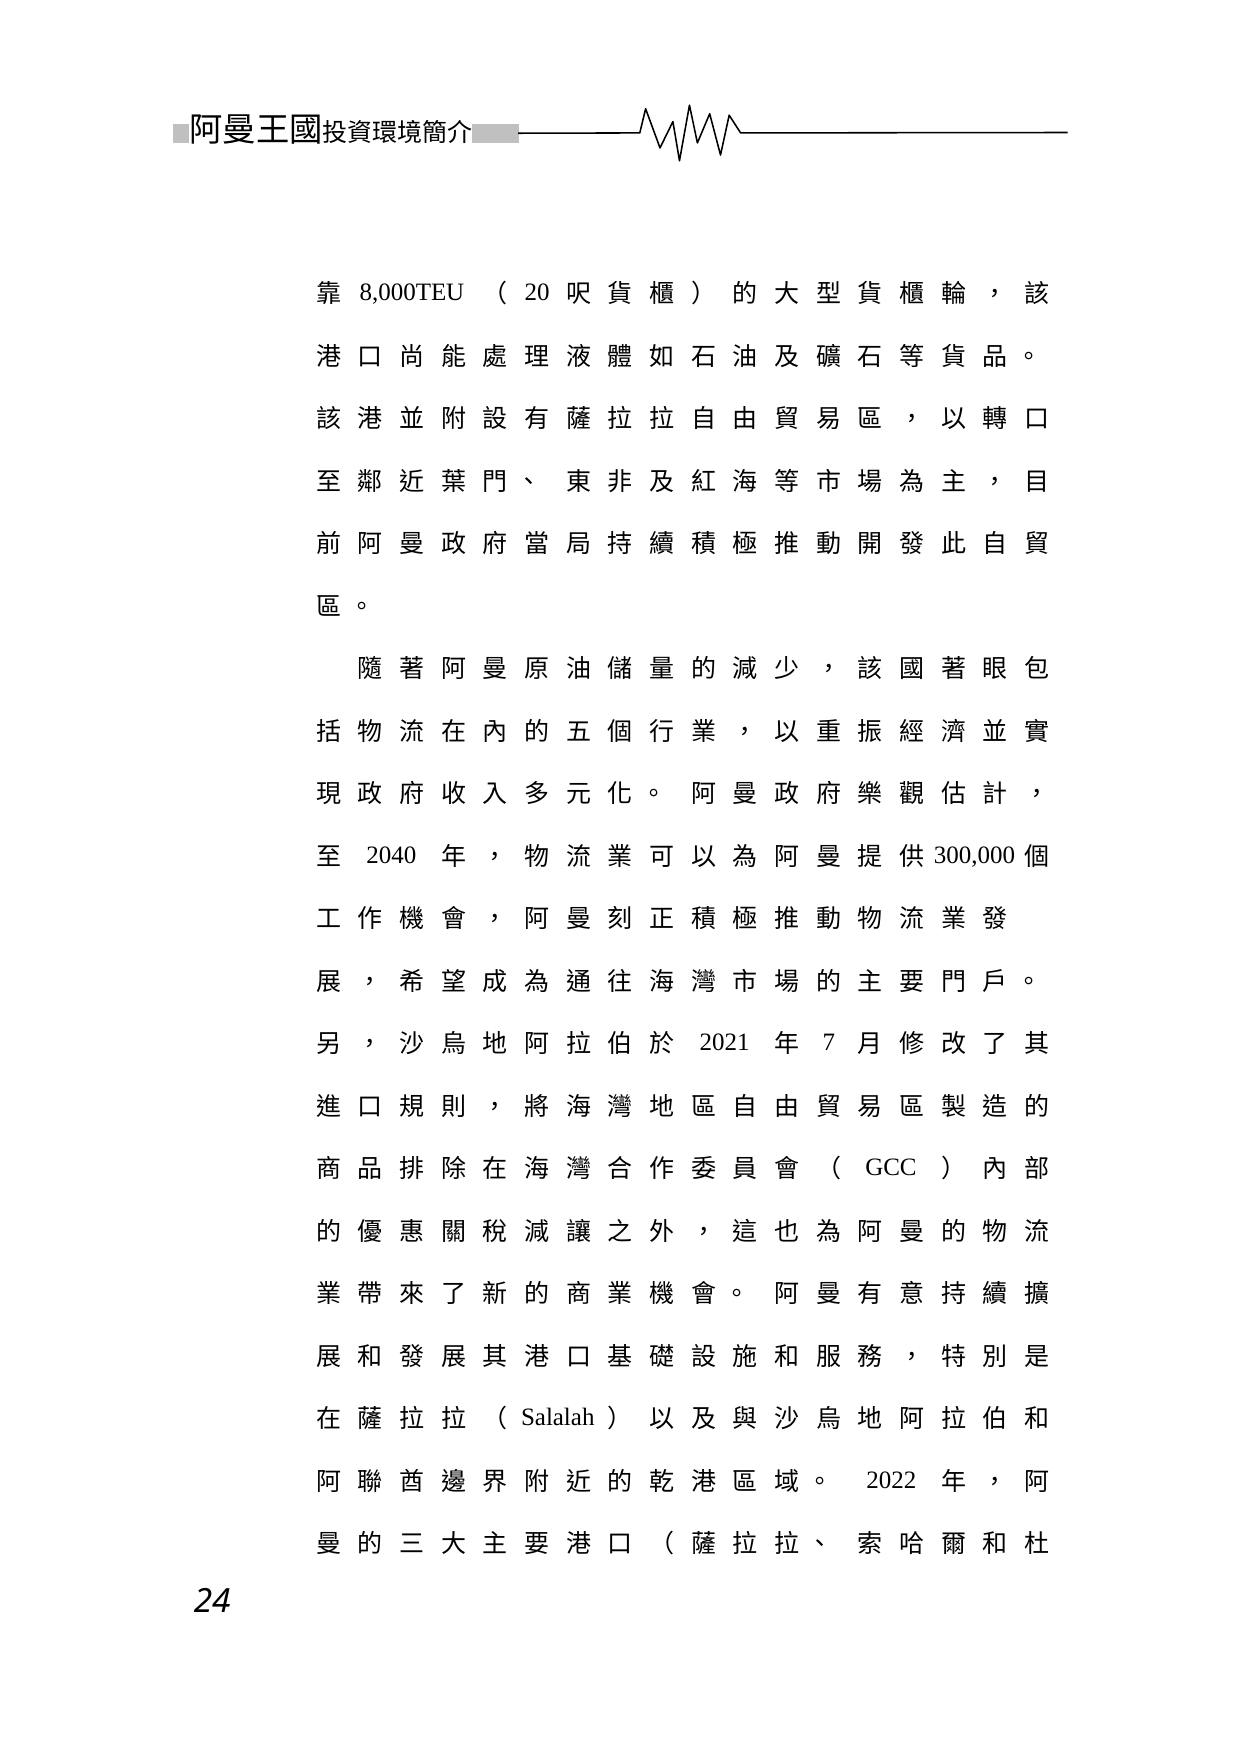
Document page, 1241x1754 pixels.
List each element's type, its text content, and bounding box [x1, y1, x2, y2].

text 隨著阿曼原油儲量的減少，該國著眼包括物流在內的五個行業，以重振經濟並實現政府收入多元化。阿曼政府樂觀估計，至2040年，物流業可以為阿曼提供300,000個工作機會，阿曼刻正積極推動物流業發展，希望成為通往海灣市場的主要門戶。另，沙烏地阿拉伯於2021年7月修改了其進口規則，將海灣地區自由貿易區製造的商品排除在海灣合作委員會（GCC）內部的優惠關稅減讓之外，這也為阿曼的物流業帶來了新的商業機會。阿曼有意持續擴展和發展其港口基礎設施和服務，特別是在薩拉拉（Salalah）以及與沙烏地阿拉伯和阿聯酋邊界附近的乾港區域。2022年，阿曼的三大主要港口（薩拉拉、索哈爾和杜 [281, 625, 1058, 1563]
text 靠8,000TEU（20呎貨櫃）的大型貨櫃輪，該港口尚能處理液體如石油及礦石等貨品。該港並附設有薩拉拉自由貿易區，以轉口至鄰近葉門、東非及紅海等市場為主，目前阿曼政府當局持續積極推動開發此自貿區。 [207, 250, 1058, 625]
